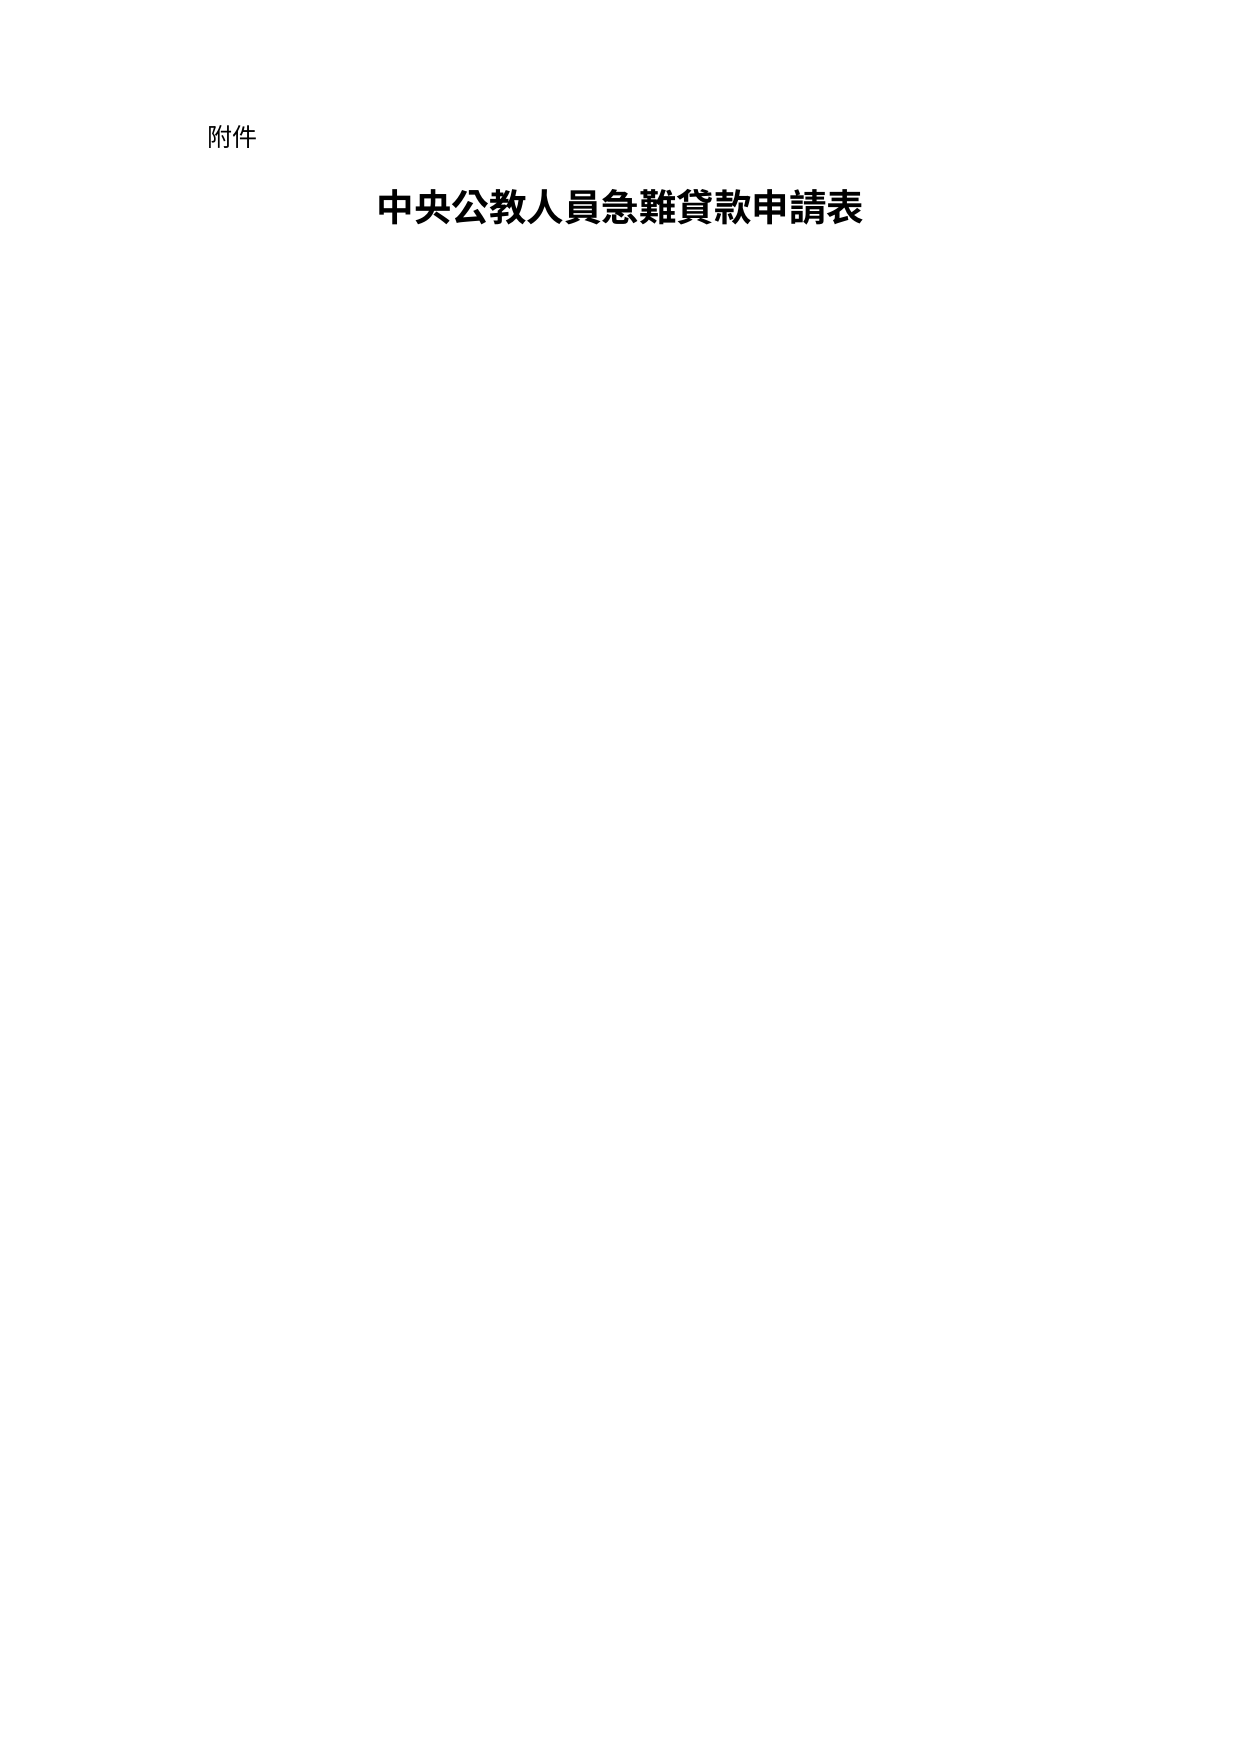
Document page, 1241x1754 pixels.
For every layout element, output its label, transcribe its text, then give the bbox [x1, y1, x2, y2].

text 中央公教人員急難貸款申請表 [187, 168, 1053, 243]
text 附件 [207, 118, 284, 154]
